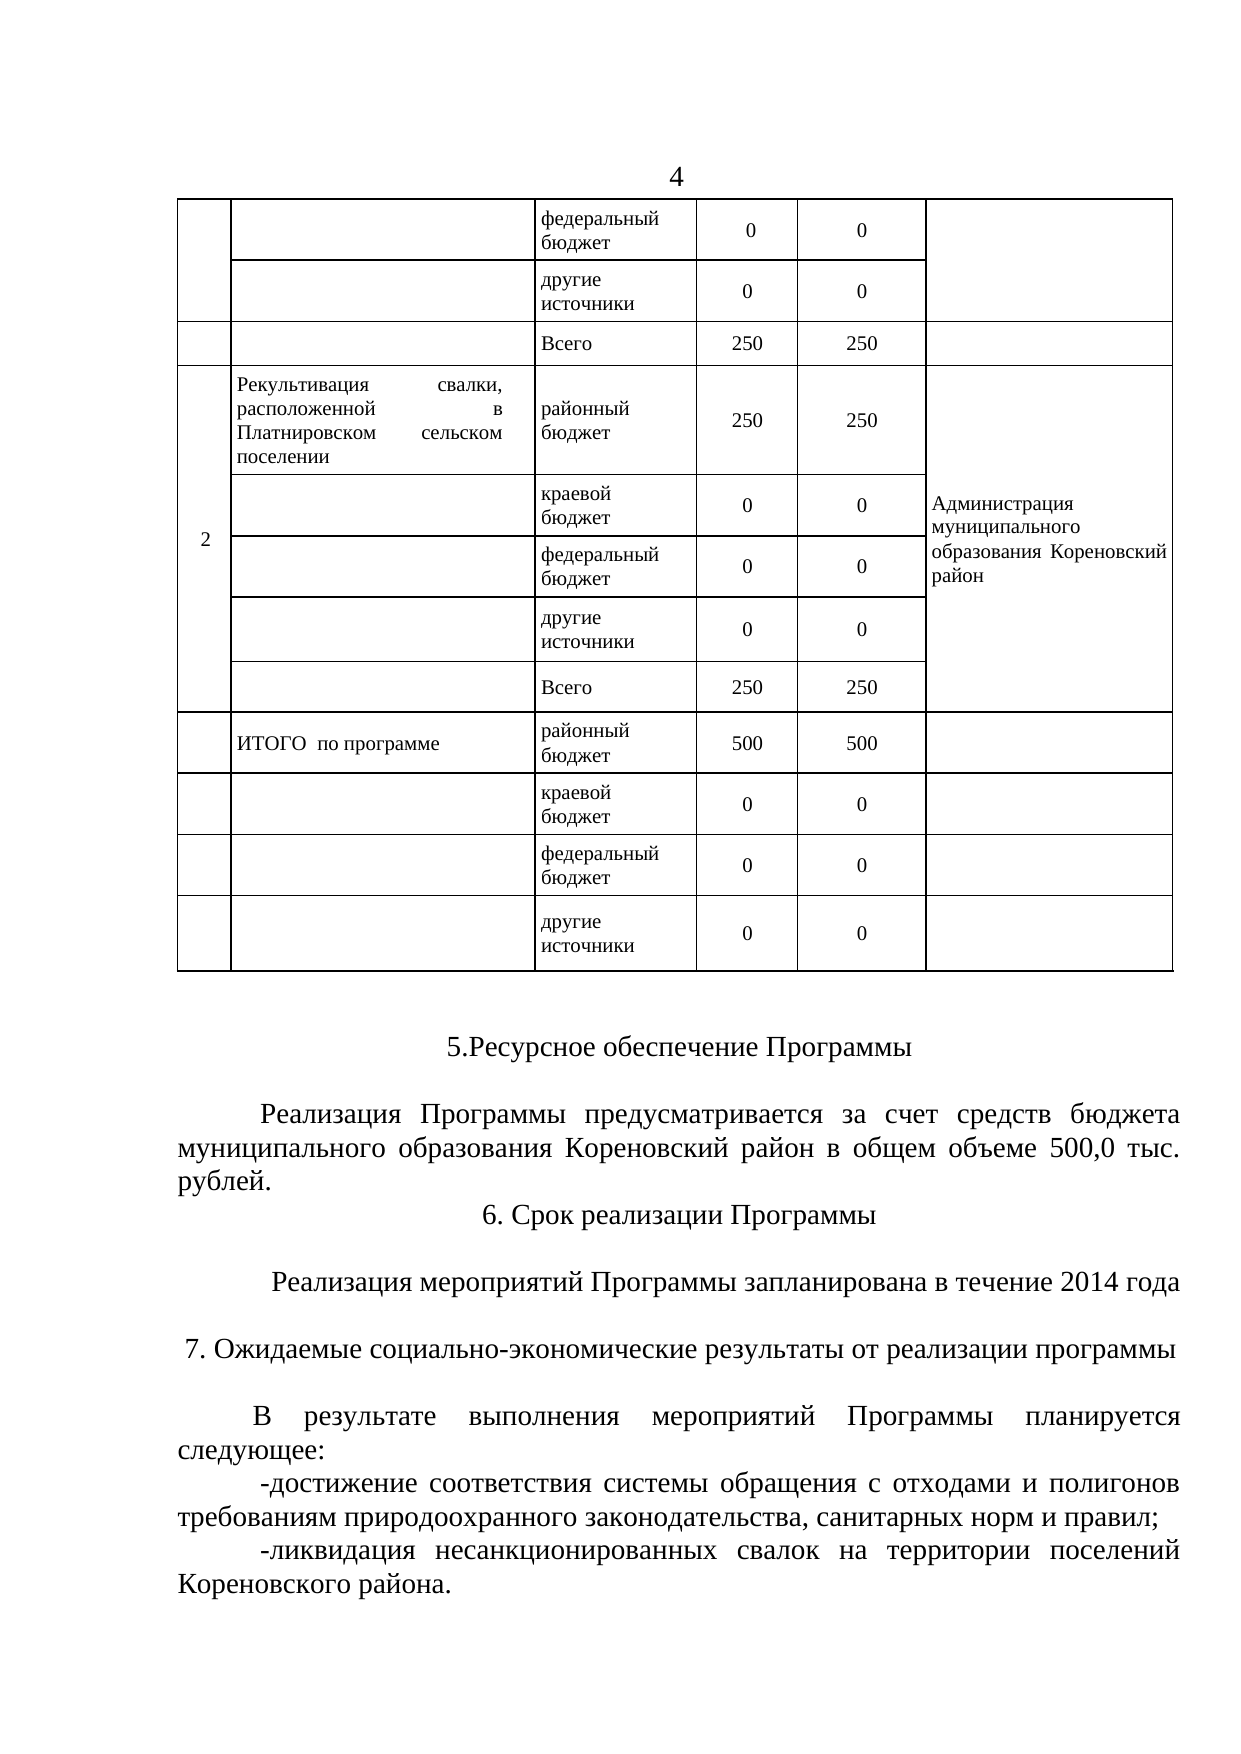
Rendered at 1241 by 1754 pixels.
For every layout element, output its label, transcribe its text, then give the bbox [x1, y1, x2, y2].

table_cell [232, 261, 534, 321]
table_cell [178, 322, 230, 364]
table_cell ИТОГО по программе [232, 713, 534, 772]
table_cell районный бюджет [536, 366, 696, 474]
table_cell [232, 835, 534, 894]
table_cell 0 [798, 896, 925, 970]
table_cell [232, 200, 534, 259]
table_cell 0 [798, 835, 925, 894]
table_cell Администрация муниципального образования Кореновский район [927, 366, 1172, 711]
table_cell Всего [536, 662, 696, 711]
table_cell [232, 896, 534, 970]
table_cell [178, 896, 230, 970]
table_cell 250 [697, 322, 797, 364]
table_cell Рекультивация свалки, расположенной в Платнировском сельском поселении [232, 366, 534, 474]
table_cell 0 [697, 537, 797, 596]
text 7. Ожидаемые социально-экономические результаты от реализации программы [177, 1331, 1181, 1365]
table_cell 0 [697, 598, 797, 661]
table_cell [178, 200, 230, 321]
table_cell краевой бюджет [536, 475, 696, 535]
table_cell [927, 200, 1172, 321]
table_cell 250 [798, 662, 925, 711]
table_cell 0 [798, 598, 925, 661]
table_cell федеральный бюджет [536, 200, 696, 259]
table_cell 4 [177, 118, 1173, 198]
table_cell 0 [798, 261, 925, 321]
text Реализация Программы предусматривается за счет средств бюджета муниципального образования Кореновский район в общем объеме 500,0 тыс. рублей. [177, 1096, 1181, 1197]
table_cell 500 [798, 713, 925, 772]
table_cell [232, 322, 534, 364]
table_cell 0 [697, 475, 797, 535]
table_cell 0 [697, 774, 797, 833]
table_cell [232, 662, 534, 711]
table_cell 0 [697, 261, 797, 321]
table_cell федеральный бюджет [536, 537, 696, 596]
table_cell другие источники [536, 261, 696, 321]
table_cell 0 [697, 835, 797, 894]
text В результате выполнения мероприятий Программы планируется следующее: [177, 1398, 1181, 1465]
table_cell районный бюджет [536, 713, 696, 772]
table_cell [232, 774, 534, 833]
text -достижение соответствия системы обращения с отходами и полигонов требованиям природоохранного законодательства, санитарных норм и правил; [177, 1465, 1181, 1532]
table_cell [232, 598, 534, 661]
table_cell 250 [798, 366, 925, 474]
table_cell [232, 537, 534, 596]
text 6. Срок реализации Программы [177, 1197, 1181, 1231]
table_cell [927, 835, 1172, 894]
table_cell [927, 774, 1172, 833]
table_cell [178, 713, 230, 772]
table_cell 250 [697, 366, 797, 474]
table_cell Всего [536, 322, 696, 364]
table_cell 250 [697, 662, 797, 711]
table_cell краевой бюджет [536, 774, 696, 833]
table_cell [178, 835, 230, 894]
table_cell 0 [697, 200, 797, 259]
text -ликвидация несанкционированных свалок на территории поселений Кореновского района. [177, 1532, 1181, 1599]
text Реализация мероприятий Программы запланирована в течение 2014 года [177, 1264, 1181, 1298]
text 5.Ресурсное обеспечение Программы [177, 1029, 1181, 1063]
table_cell 250 [798, 322, 925, 364]
table_cell 0 [798, 537, 925, 596]
table_cell 2 [178, 366, 230, 711]
table_cell [232, 475, 534, 535]
table_cell 0 [798, 475, 925, 535]
table_cell [927, 322, 1172, 364]
table_cell 500 [697, 713, 797, 772]
table_cell [927, 896, 1172, 970]
table_cell другие источники [536, 896, 696, 970]
table_cell 0 [798, 200, 925, 259]
table_cell [178, 774, 230, 833]
table_cell [927, 713, 1172, 772]
table_cell 0 [697, 896, 797, 970]
table_cell 0 [798, 774, 925, 833]
table_cell федеральный бюджет [536, 835, 696, 894]
table_cell другие источники [536, 598, 696, 661]
